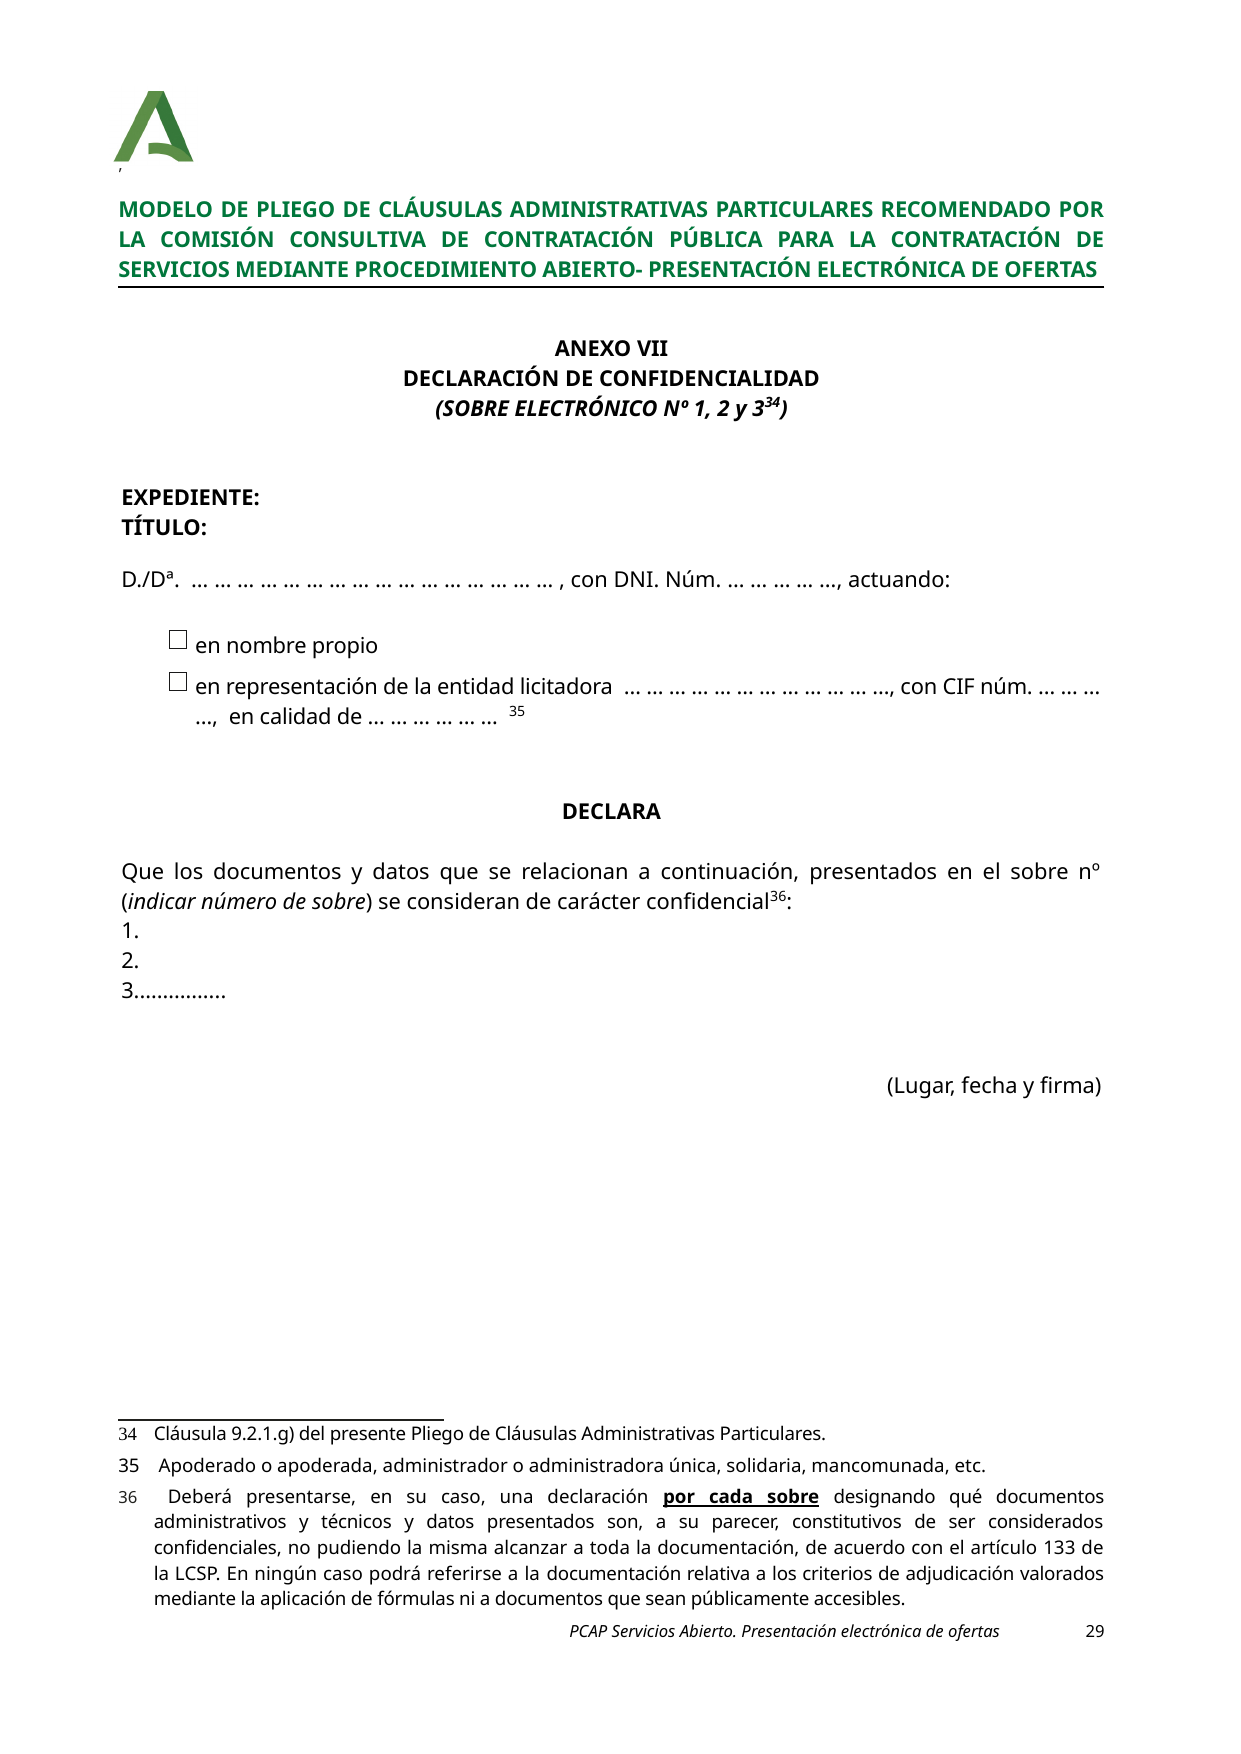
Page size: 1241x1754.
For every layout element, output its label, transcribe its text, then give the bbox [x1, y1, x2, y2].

text MODELO DE PLIEGO DE CLÁUSULAS ADMINISTRATIVAS PARTICULARES RECOMENDADO POR LA COMISIÓN CONSULTIVA DE CONTRATACIÓN PÚBLICA PARA LA CONTRATACIÓN DE SERVICIOS MEDIANTE PROCEDIMIENTO ABIERTO- PRESENTACIÓN ELECTRÓNICA DE OFERTAS [118, 194, 1104, 286]
text 2. [118, 945, 1104, 975]
text DECLARACIÓN DE CONFIDENCIALIDAD [118, 363, 1104, 393]
text DECLARA [118, 796, 1104, 826]
text (SOBRE ELECTRÓNICO Nº 1, 2 y 3) [118, 393, 1104, 422]
text Deberá presentarse, en su caso, una declaración por cada sobre designando qué documentos administrativos y técnicos y datos presentados son, a su parecer, constitutivos de ser considerados confidenciales, no pudiendo la misma alcanzar a toda la documentación, de acuerdo con el artículo 133 de la LCSP. En ningún caso podrá referirse a la documentación relativa a los criterios de adjudicación valorados mediante la aplicación de fórmulas ni a documentos que sean públicamente accesibles. [118, 1483, 1104, 1611]
text en representación de la entidad licitadora … … … … … … … … … … … …, con CIF núm. … … … …, en calidad de … … … … … … [192, 668, 1104, 734]
picture [109, 86, 198, 166]
text Apoderado o apoderada, administrador o administradora única, solidaria, mancomunada, etc. [118, 1452, 1104, 1477]
text ANEXO VII [118, 330, 1104, 363]
text 1. [118, 916, 1104, 945]
text D./Dª. … … … … … … … … … … … … … … … … , con DNI. Núm. … … … … …, actuando: [118, 564, 1104, 594]
text TÍTULO: [118, 512, 1104, 542]
text Cláusula 9.2.1.g) del presente Pliego de Cláusulas Administrativas Particulares. [118, 1420, 1104, 1446]
text (Lugar, fecha y firma) [118, 1067, 1104, 1100]
text en nombre propio [192, 627, 1104, 662]
text EXPEDIENTE: [118, 482, 1104, 512]
text 3.…………... [118, 975, 1104, 1005]
text Que los documentos y datos que se relacionan a continuación, presentados en el sobre nº (indicar número de sobre) se consideran de carácter confidencial: [118, 856, 1104, 916]
